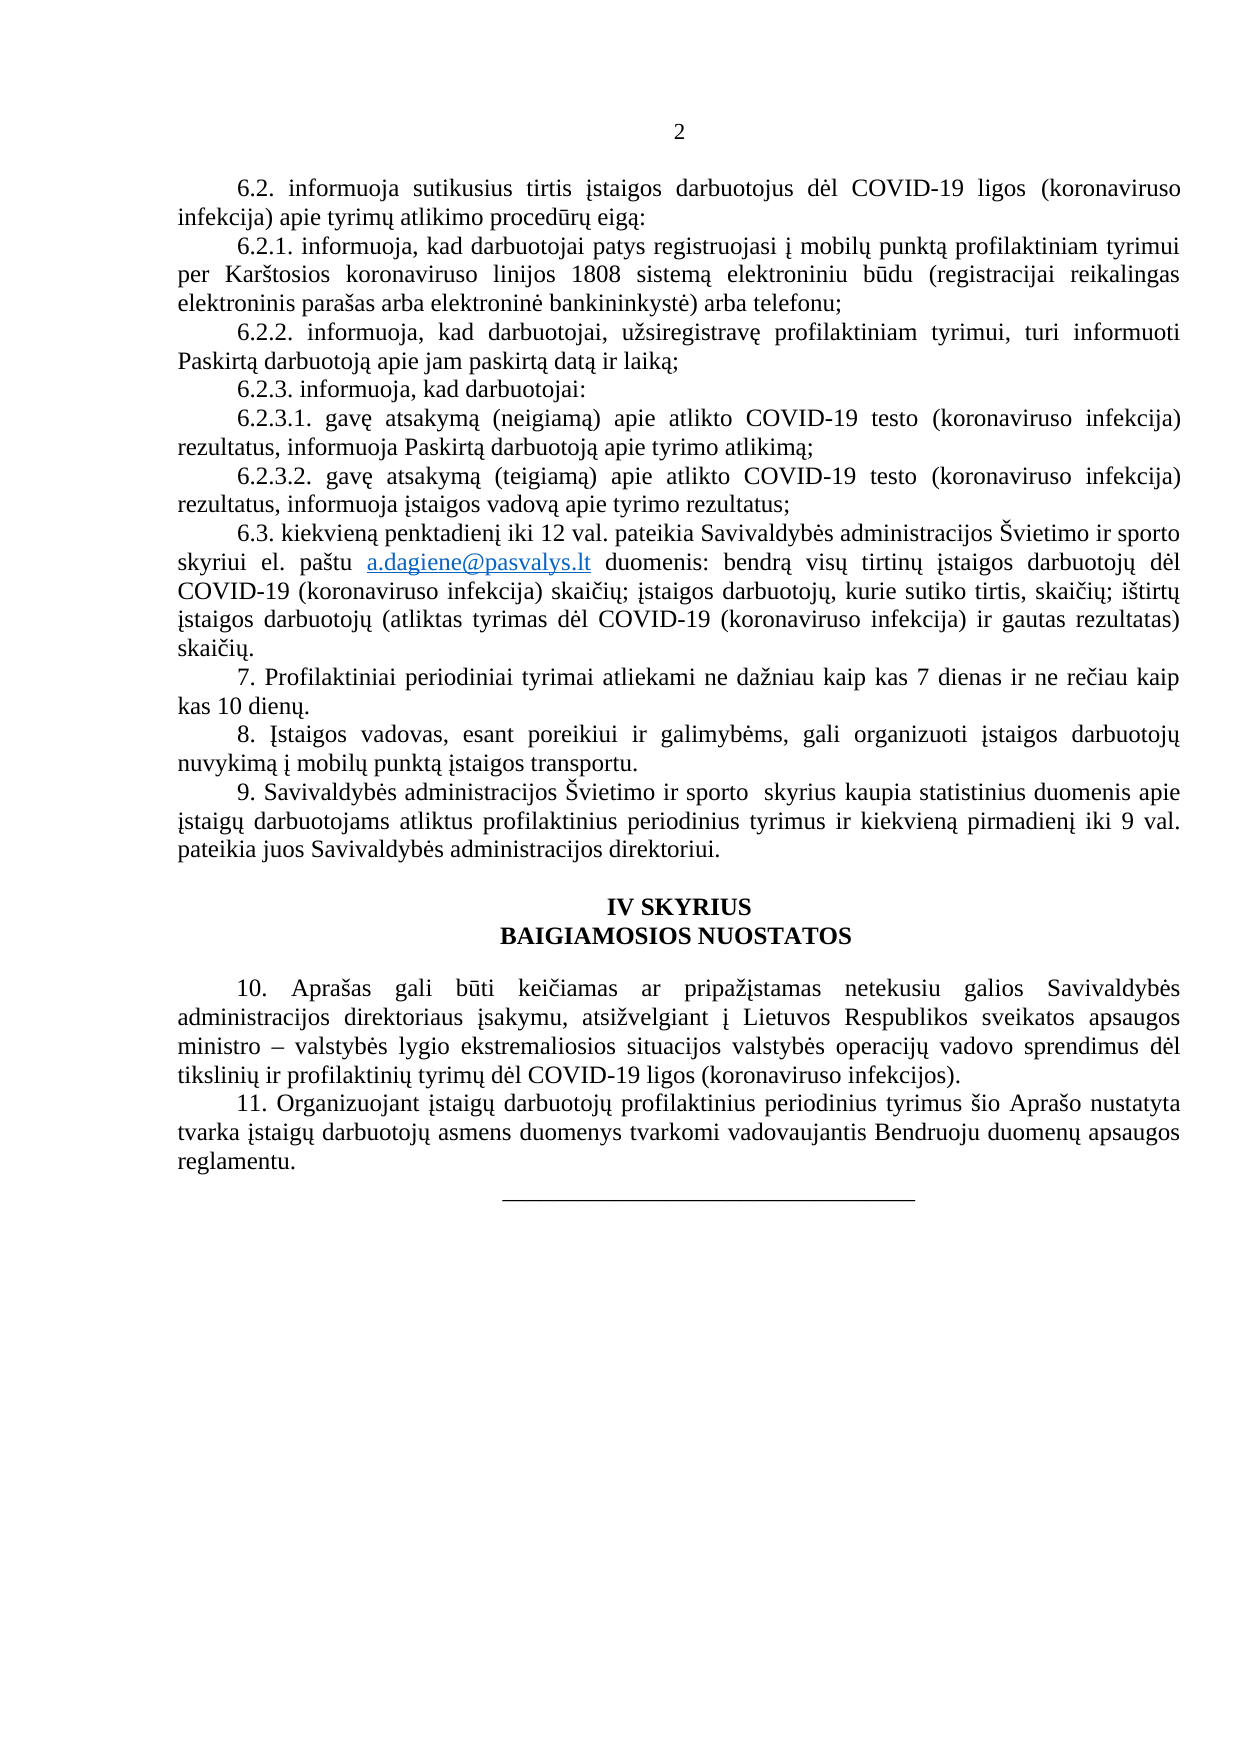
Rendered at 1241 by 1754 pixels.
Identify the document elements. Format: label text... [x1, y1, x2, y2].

text 6.2. informuoja sutikusius tirtis įstaigos darbuotojus dėl COVID-19 ligos (koronaviruso infekcija) apie tyrimų atlikimo procedūrų eigą: [177, 173, 1181, 231]
text 6.2.1. informuoja, kad darbuotojai patys registruojasi į mobilų punktą profilaktiniam tyrimui per Karštosios koronaviruso linijos 1808 sistemą elektroniniu būdu (registracijai reikalingas elektroninis parašas arba elektroninė bankininkystė) arba telefonu; [177, 231, 1181, 317]
text 6.2.2. informuoja, kad darbuotojai, užsiregistravę profilaktiniam tyrimui, turi informuoti Paskirtą darbuotoją apie jam paskirtą datą ir laiką; [177, 317, 1181, 374]
text 6.2.3.1. gavę atsakymą (neigiamą) apie atlikto COVID-19 testo (koronaviruso infekcija) rezultatus, informuoja Paskirtą darbuotoją apie tyrimo atlikimą; [177, 403, 1181, 461]
text IV SKYRIUS [177, 892, 1181, 921]
text BAIGIAMOSIOS NUOSTATOS [177, 921, 1181, 949]
text 9. Savivaldybės administracijos Švietimo ir sporto skyrius kaupia statistinius duomenis apie įstaigų darbuotojams atliktus profilaktinius periodinius tyrimus ir kiekvieną pirmadienį iki 9 val. pateikia juos Savivaldybės administracijos direktoriui. [177, 777, 1181, 863]
text 8. Įstaigos vadovas, esant poreikiui ir galimybėms, gali organizuoti įstaigos darbuotojų nuvykimą į mobilų punktą įstaigos transportu. [177, 719, 1181, 777]
text 10. Aprašas gali būti keičiamas ar pripažįstamas netekusiu galios Savivaldybės administracijos direktoriaus įsakymu, atsižvelgiant į Lietuvos Respublikos sveikatos apsaugos ministro – valstybės lygio ekstremaliosios situacijos valstybės operacijų vadovo sprendimus dėl tikslinių ir profilaktinių tyrimų dėl COVID-19 ligos (koronaviruso infekcijos). [177, 973, 1181, 1088]
text 6.2.3. informuoja, kad darbuotojai: [177, 374, 1181, 403]
text 7. Profilaktiniai periodiniai tyrimai atliekami ne dažniau kaip kas 7 dienas ir ne rečiau kaip kas 10 dienų. [177, 662, 1181, 719]
text _________________________________ [177, 1175, 1181, 1203]
text 6.3. kiekvieną penktadienį iki 12 val. pateikia Savivaldybės administracijos Švietimo ir sporto skyriui el. paštu a.dagiene@pasvalys.lt duomenis: bendrą visų tirtinų įstaigos darbuotojų dėl COVID-19 (koronaviruso infekcija) skaičių; įstaigos darbuotojų, kurie sutiko tirtis, skaičių; ištirtų įstaigos darbuotojų (atliktas tyrimas dėl COVID-19 (koronaviruso infekcija) ir gautas rezultatas) skaičių. [177, 518, 1181, 662]
text 6.2.3.2. gavę atsakymą (teigiamą) apie atlikto COVID-19 testo (koronaviruso infekcija) rezultatus, informuoja įstaigos vadovą apie tyrimo rezultatus; [177, 461, 1181, 518]
text 11. Organizuojant įstaigų darbuotojų profilaktinius periodinius tyrimus šio Aprašo nustatyta tvarka įstaigų darbuotojų asmens duomenys tvarkomi vadovaujantis Bendruoju duomenų apsaugos reglamentu. [177, 1088, 1181, 1175]
